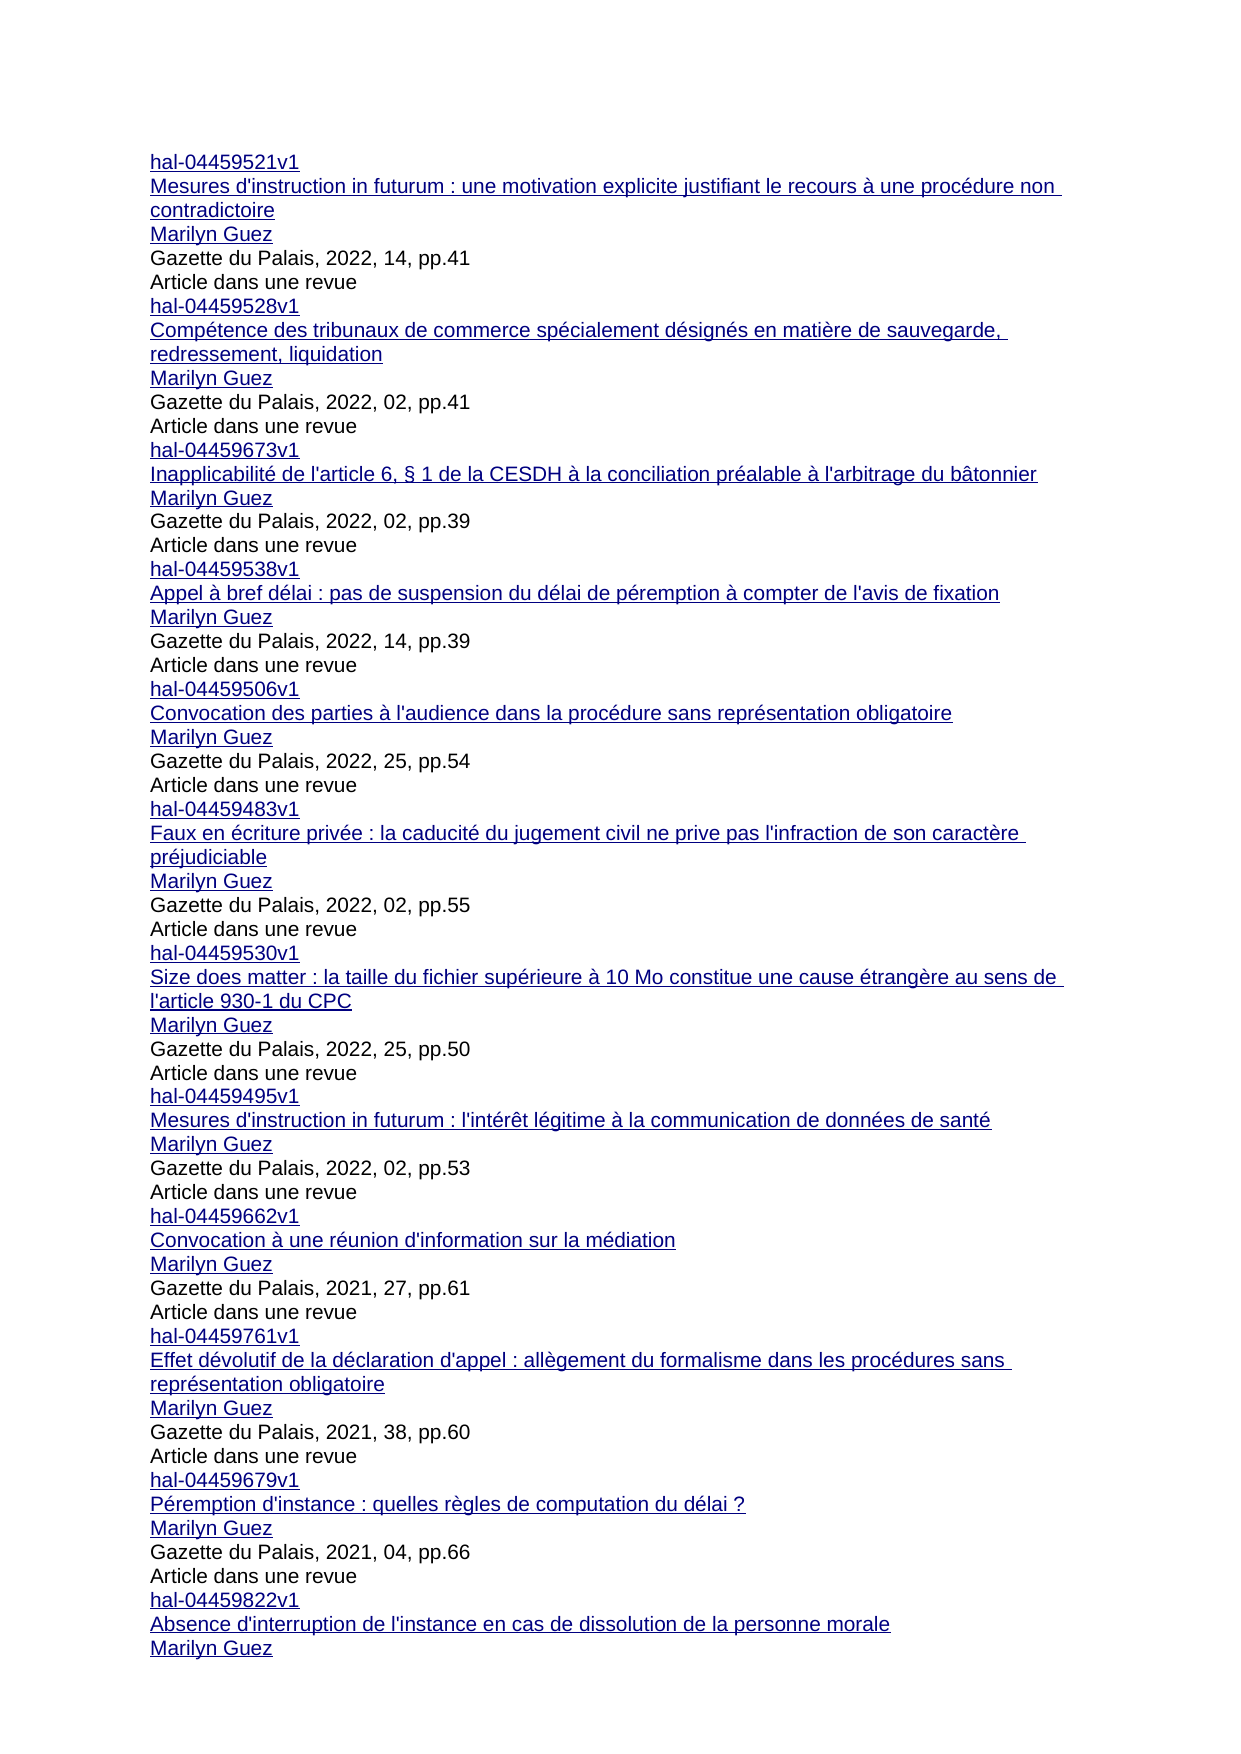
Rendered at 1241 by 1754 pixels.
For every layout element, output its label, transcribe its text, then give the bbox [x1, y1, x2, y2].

table_cell Size does matter : la taille du fichier supérieure à 10 Mo constitue une cause étrangère au sens de l'article 930-1 du CPC Marilyn Guez Gazette du Palais, 2022, 25, pp.50 Article dans une revue hal-04459495v1 [150, 965, 1090, 1108]
table_cell Mesures d'instruction in futurum : une motivation explicite justifiant le recours à une procédure non contradictoire Marilyn Guez Gazette du Palais, 2022, 14, pp.41 Article dans une revue hal-04459528v1 [150, 174, 1090, 318]
table_cell Absence d'interruption de l'instance en cas de dissolution de la personne morale Marilyn Guez [150, 1611, 1090, 1659]
table_cell Convocation des parties à l'audience dans la procédure sans représentation obligatoire Marilyn Guez Gazette du Palais, 2022, 25, pp.54 Article dans une revue hal-04459483v1 [150, 701, 1090, 821]
table_cell Appel à bref délai : pas de suspension du délai de péremption à compter de l'avis de fixation Marilyn Guez Gazette du Palais, 2022, 14, pp.39 Article dans une revue hal-04459506v1 [150, 581, 1090, 701]
table_cell Compétence des tribunaux de commerce spécialement désignés en matière de sauvegarde, redressement, liquidation Marilyn Guez Gazette du Palais, 2022, 02, pp.41 Article dans une revue hal-04459673v1 [150, 318, 1090, 461]
table_cell hal-04459521v1 [150, 150, 1090, 174]
table_cell Faux en écriture privée : la caducité du jugement civil ne prive pas l'infraction de son caractère préjudiciable Marilyn Guez Gazette du Palais, 2022, 02, pp.55 Article dans une revue hal-04459530v1 [150, 821, 1090, 964]
table_cell Péremption d'instance : quelles règles de computation du délai ? Marilyn Guez Gazette du Palais, 2021, 04, pp.66 Article dans une revue hal-04459822v1 [150, 1492, 1090, 1611]
table_cell Convocation à une réunion d'information sur la médiation Marilyn Guez Gazette du Palais, 2021, 27, pp.61 Article dans une revue hal-04459761v1 [150, 1228, 1090, 1348]
table_cell Effet dévolutif de la déclaration d'appel : allègement du formalisme dans les procédures sans représentation obligatoire Marilyn Guez Gazette du Palais, 2021, 38, pp.60 Article dans une revue hal-04459679v1 [150, 1348, 1090, 1492]
table_cell Inapplicabilité de l'article 6, § 1 de la CESDH à la conciliation préalable à l'arbitrage du bâtonnier Marilyn Guez Gazette du Palais, 2022, 02, pp.39 Article dans une revue hal-04459538v1 [150, 461, 1090, 581]
table_cell Mesures d'instruction in futurum : l'intérêt légitime à la communication de données de santé Marilyn Guez Gazette du Palais, 2022, 02, pp.53 Article dans une revue hal-04459662v1 [150, 1108, 1090, 1228]
